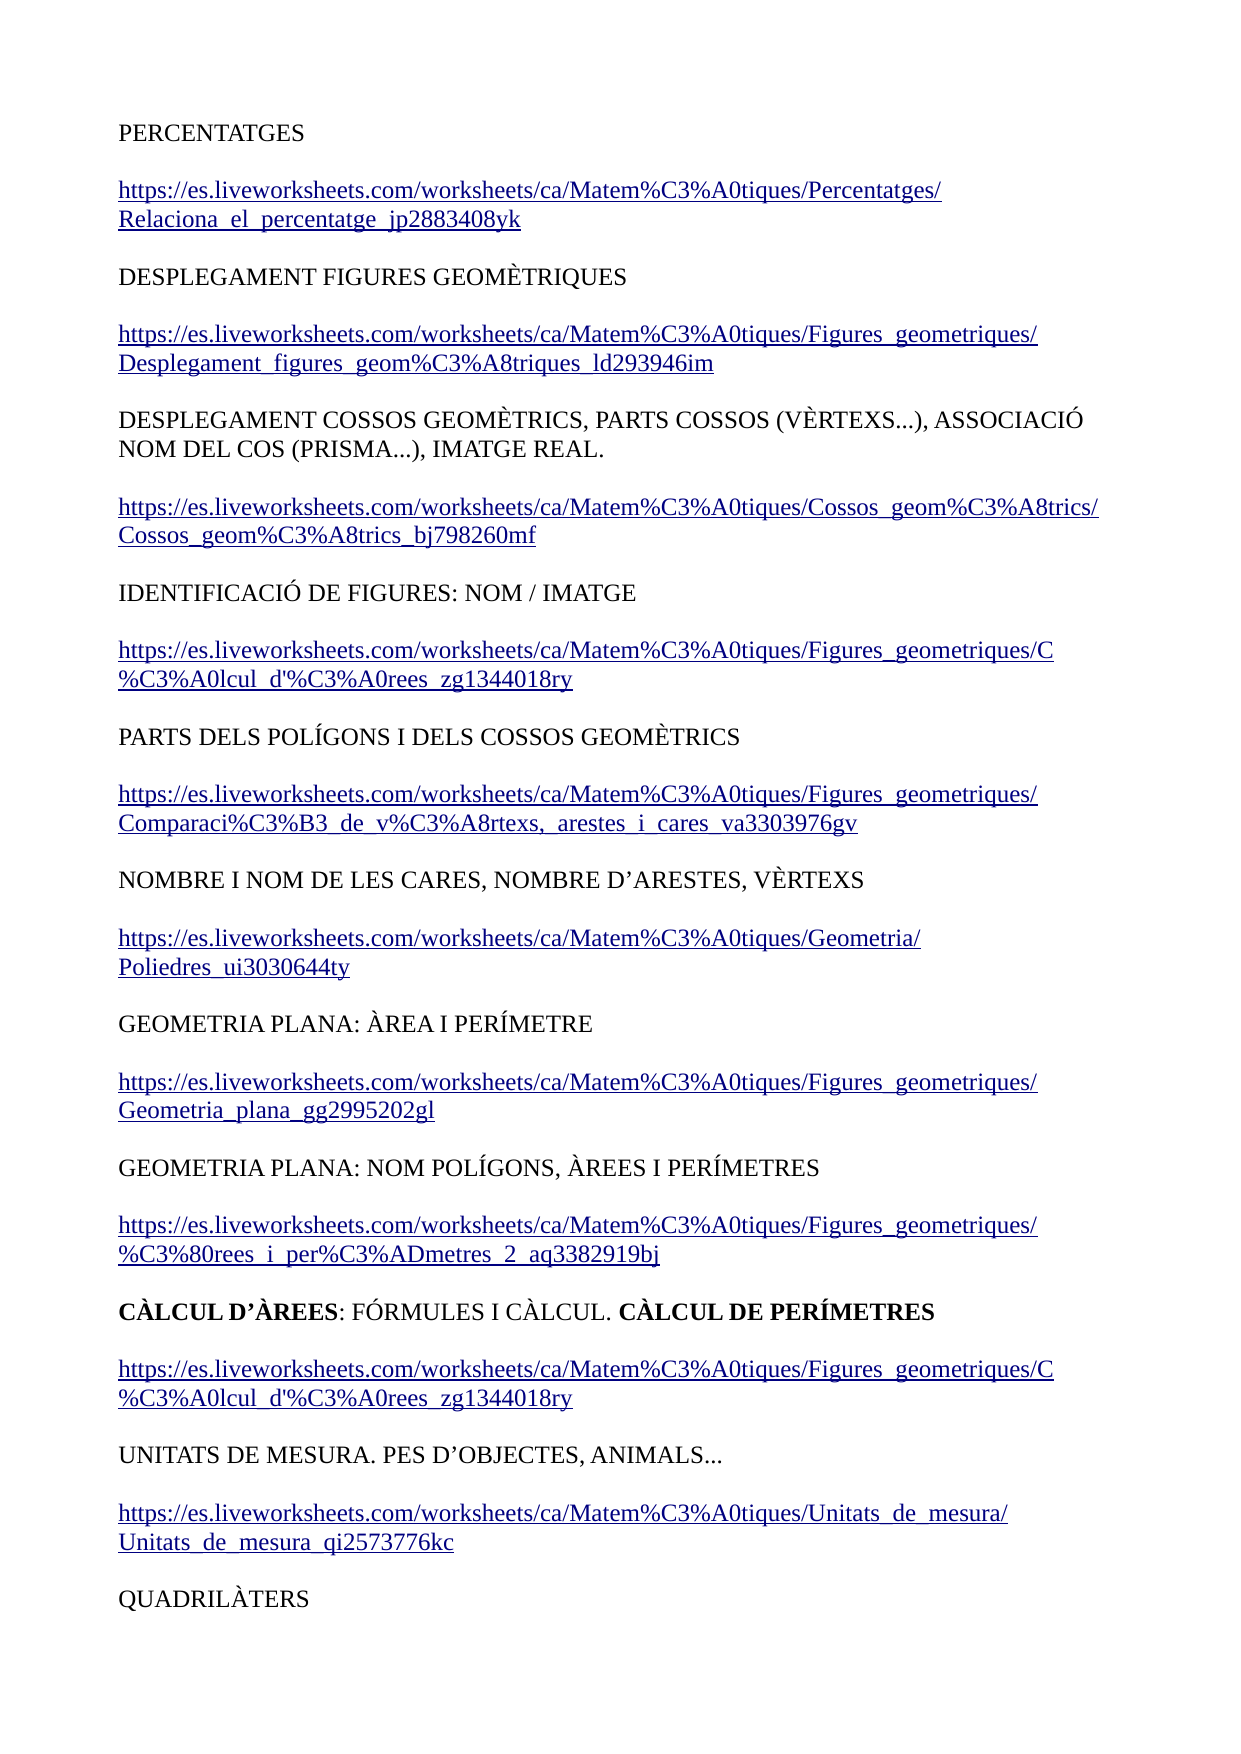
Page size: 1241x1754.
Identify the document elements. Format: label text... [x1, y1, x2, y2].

text PERCENTATGES [118, 118, 1122, 147]
text https://es.liveworksheets.com/worksheets/ca/Matem%C3%A0tiques/Figures_geometriques/Comparaci%C3%B3_de_v%C3%A8rtexs,_arestes_i_cares_va3303976gv [118, 779, 1122, 837]
text DESPLEGAMENT COSSOS GEOMÈTRICS, PARTS COSSOS (VÈRTEXS...), ASSOCIACIÓ NOM DEL COS (PRISMA...), IMATGE REAL. [118, 406, 1122, 463]
text https://es.liveworksheets.com/worksheets/ca/Matem%C3%A0tiques/Percentatges/Relaciona_el_percentatge_jp2883408yk [118, 176, 1122, 233]
text https://es.liveworksheets.com/worksheets/ca/Matem%C3%A0tiques/Figures_geometriques/C%C3%A0lcul_d'%C3%A0rees_zg1344018ry [118, 636, 1122, 693]
text https://es.liveworksheets.com/worksheets/ca/Matem%C3%A0tiques/Figures_geometriques/Desplegament_figures_geom%C3%A8triques_ld293946im [118, 319, 1122, 377]
text CÀLCUL D’ÀREES: FÓRMULES I CÀLCUL. CÀLCUL DE PERÍMETRES [118, 1297, 1122, 1326]
text https://es.liveworksheets.com/worksheets/ca/Matem%C3%A0tiques/Cossos_geom%C3%A8trics/Cossos_geom%C3%A8trics_bj798260mf [118, 492, 1122, 549]
text https://es.liveworksheets.com/worksheets/ca/Matem%C3%A0tiques/Geometria/Poliedres_ui3030644ty [118, 923, 1122, 981]
text UNITATS DE MESURA. PES D’OBJECTES, ANIMALS... [118, 1441, 1122, 1469]
text PARTS DELS POLÍGONS I DELS COSSOS GEOMÈTRICS [118, 722, 1122, 751]
text GEOMETRIA PLANA: ÀREA I PERÍMETRE [118, 1009, 1122, 1038]
text GEOMETRIA PLANA: NOM POLÍGONS, ÀREES I PERÍMETRES [118, 1153, 1122, 1182]
text https://es.liveworksheets.com/worksheets/ca/Matem%C3%A0tiques/Unitats_de_mesura/Unitats_de_mesura_qi2573776kc [118, 1498, 1122, 1556]
text IDENTIFICACIÓ DE FIGURES: NOM / IMATGE [118, 578, 1122, 607]
text DESPLEGAMENT FIGURES GEOMÈTRIQUES [118, 262, 1122, 291]
text QUADRILÀTERS [118, 1584, 1122, 1613]
text https://es.liveworksheets.com/worksheets/ca/Matem%C3%A0tiques/Figures_geometriques/%C3%80rees_i_per%C3%ADmetres_2_aq3382919bj [118, 1211, 1122, 1268]
text NOMBRE I NOM DE LES CARES, NOMBRE D’ARESTES, VÈRTEXS [118, 866, 1122, 894]
text https://es.liveworksheets.com/worksheets/ca/Matem%C3%A0tiques/Figures_geometriques/C%C3%A0lcul_d'%C3%A0rees_zg1344018ry [118, 1354, 1122, 1412]
text https://es.liveworksheets.com/worksheets/ca/Matem%C3%A0tiques/Figures_geometriques/Geometria_plana_gg2995202gl [118, 1067, 1122, 1124]
